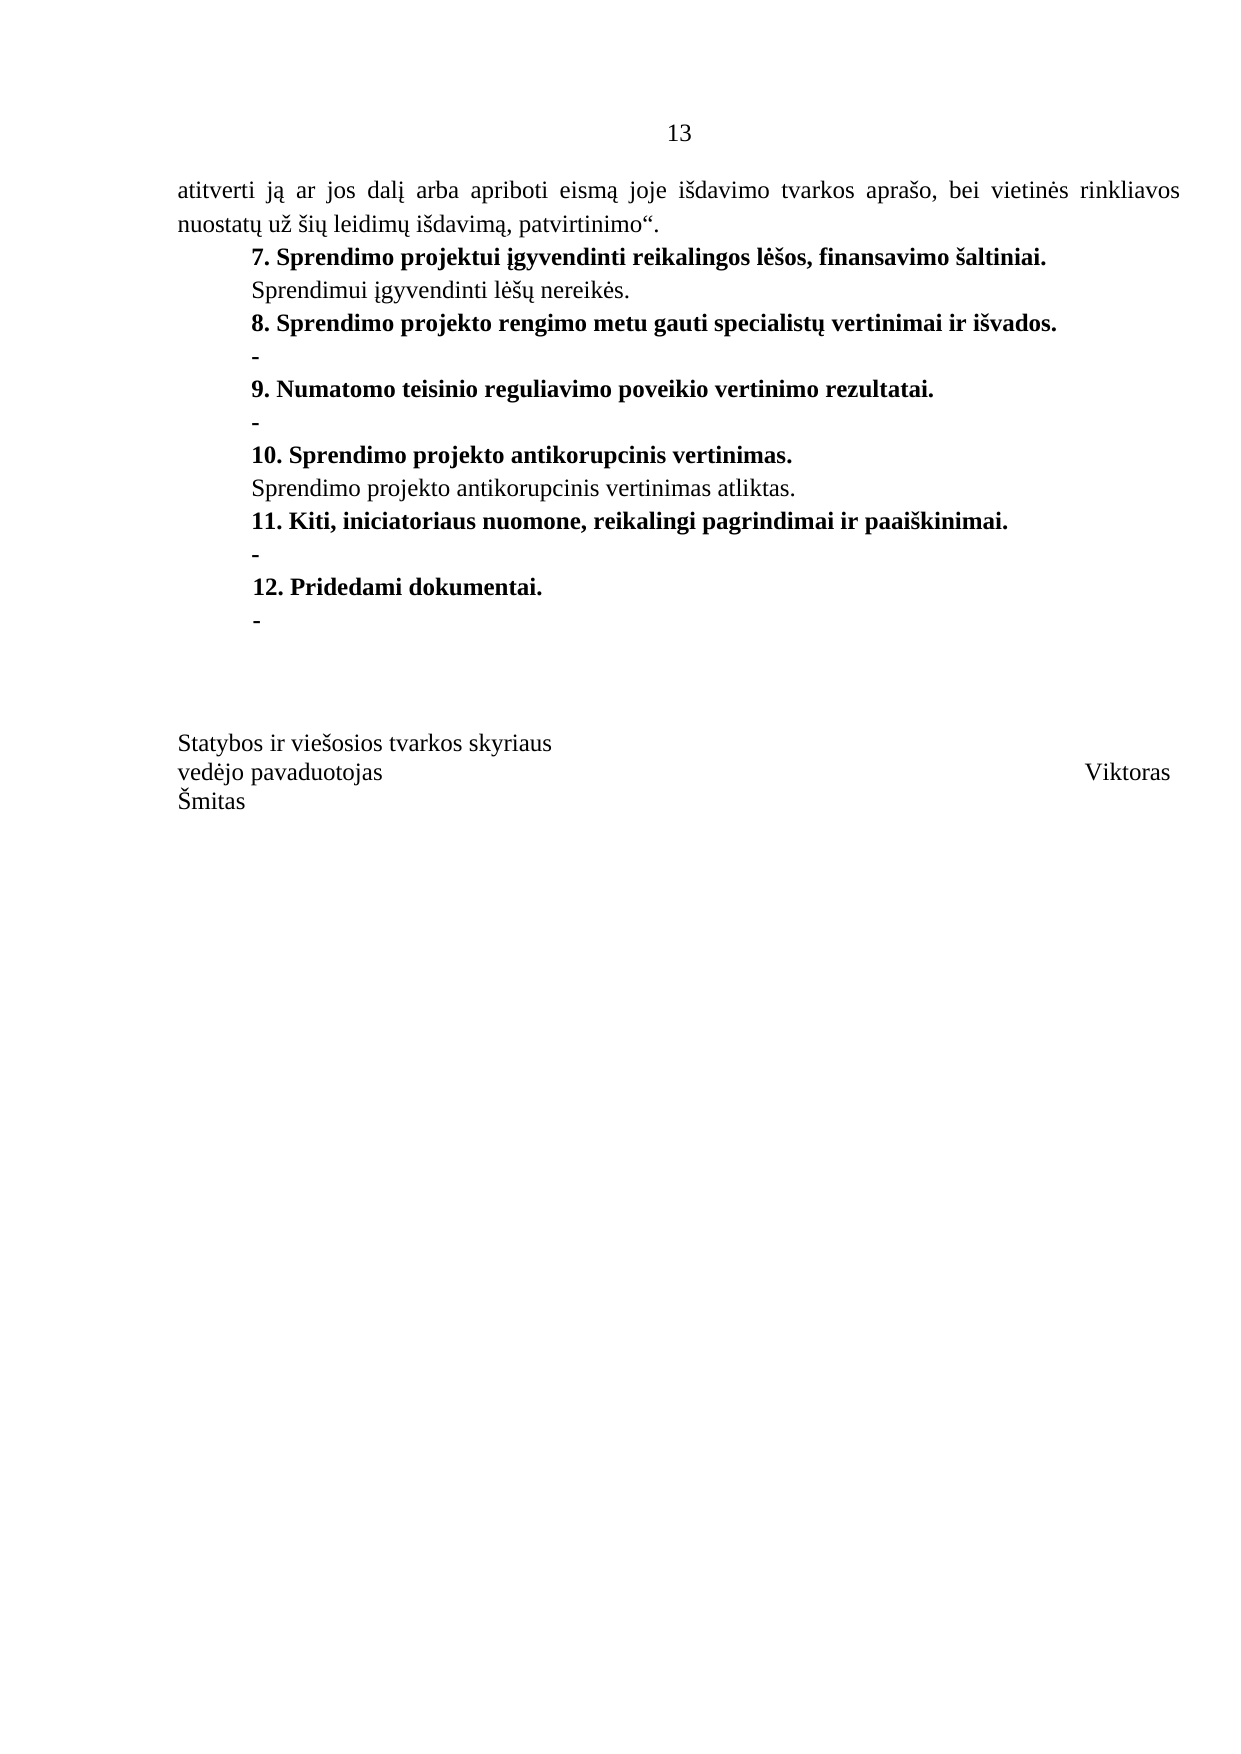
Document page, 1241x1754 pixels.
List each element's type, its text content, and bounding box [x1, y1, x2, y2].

text 9. Numatomo teisinio reguliavimo poveikio vertinimo rezultatai. [177, 374, 1181, 402]
text Statybos ir viešosios tvarkos skyriaus [177, 728, 1181, 757]
text atitverti ją ar jos dalį arba apriboti eismą joje išdavimo tvarkos aprašo, bei vietinės rinkliavos nuostatų už šių leidimų išdavimą, patvirtinimo“. [177, 176, 1181, 237]
text 8. Sprendimo projekto rengimo metu gauti specialistų vertinimai ir išvados. [177, 308, 1181, 336]
text - [177, 539, 1181, 568]
text 10. Sprendimo projekto antikorupcinis vertinimas. [177, 440, 1181, 468]
text Sprendimui įgyvendinti lėšų nereikės. [177, 275, 1181, 303]
text 7. Sprendimo projektui įgyvendinti reikalingos lėšos, finansavimo šaltiniai. [177, 242, 1181, 270]
text Sprendimo projekto antikorupcinis vertinimas atliktas. [177, 473, 1181, 502]
text 11. Kiti, iniciatoriaus nuomone, reikalingi pagrindimai ir paaiškinimai. [177, 506, 1181, 534]
text - [177, 605, 1181, 634]
text - [177, 341, 1181, 369]
text vedėjo pavaduotojas Viktoras Šmitas [177, 757, 1181, 815]
text - [177, 407, 1181, 436]
text 12. Pridedami dokumentai. [177, 572, 1181, 601]
